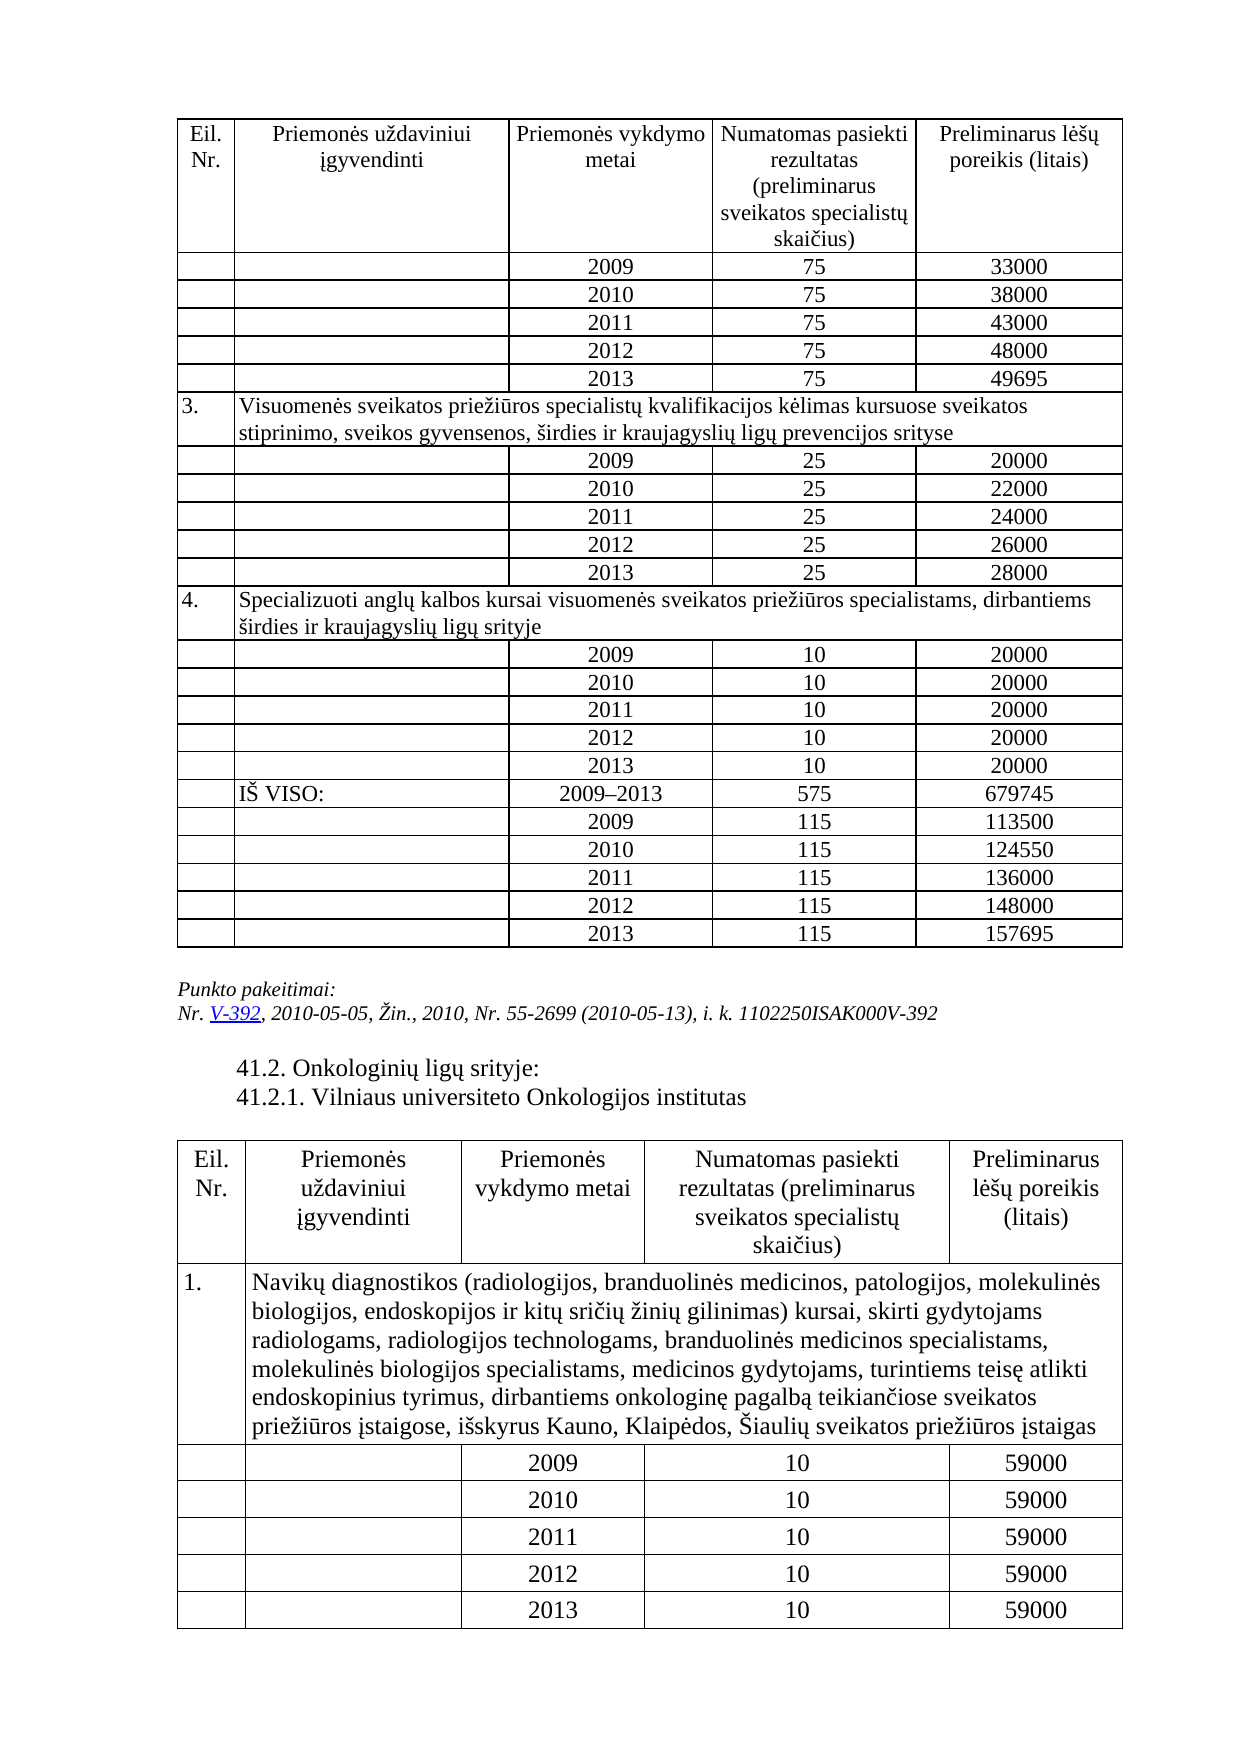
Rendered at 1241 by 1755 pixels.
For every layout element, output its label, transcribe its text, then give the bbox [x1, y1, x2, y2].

table_cell 2012 [462, 1555, 644, 1591]
table_header Priemonės uždaviniui įgyvendinti [235, 120, 508, 251]
table_cell [246, 1445, 461, 1480]
table_cell 10 [713, 669, 915, 695]
table_cell [178, 309, 234, 335]
table_cell [235, 503, 508, 529]
table_cell 575 [713, 780, 915, 807]
table_cell 2009 [510, 253, 712, 279]
table_cell 2010 [462, 1481, 644, 1517]
table_cell 20000 [917, 447, 1122, 473]
table_cell 10 [713, 697, 915, 723]
table_cell 2009–2013 [510, 780, 712, 807]
table_cell 24000 [917, 503, 1122, 529]
table_cell 1. [178, 1264, 245, 1443]
table_cell 10 [645, 1481, 949, 1517]
table_cell [178, 1518, 245, 1554]
table_cell [246, 1481, 461, 1517]
table_header Eil. Nr. [178, 120, 234, 251]
table_cell [178, 780, 234, 807]
table_cell [235, 892, 508, 918]
table_cell [178, 725, 234, 751]
table_cell [178, 920, 234, 946]
table_cell [235, 447, 508, 473]
table_cell [178, 281, 234, 307]
table_cell [235, 309, 508, 335]
table_cell 2009 [510, 641, 712, 667]
table_cell 2011 [510, 864, 712, 890]
table_cell [178, 808, 234, 834]
table_cell [178, 337, 234, 363]
table_cell 10 [713, 641, 915, 667]
table_cell 22000 [917, 475, 1122, 501]
table_cell 2013 [510, 365, 712, 391]
table_cell [178, 447, 234, 473]
table_header Priemonės vykdymo metai [462, 1141, 644, 1263]
table_cell [235, 641, 508, 667]
table_cell 75 [713, 337, 915, 363]
table_cell 59000 [950, 1555, 1122, 1591]
table_cell 28000 [917, 559, 1122, 585]
table_header Preliminarus lėšų poreikis (litais) [917, 120, 1122, 251]
table_cell 20000 [917, 752, 1122, 779]
text 41.2.1. Vilniaus universiteto Onkologijos institutas [177, 1082, 1122, 1111]
table_cell 2009 [510, 447, 712, 473]
table_cell 75 [713, 281, 915, 307]
table_cell [235, 725, 508, 751]
table_cell [235, 559, 508, 585]
table_cell 25 [713, 531, 915, 557]
table_cell 26000 [917, 531, 1122, 557]
table_cell 2011 [510, 503, 712, 529]
table_cell [178, 641, 234, 667]
table_cell 2011 [510, 697, 712, 723]
table_cell 115 [713, 864, 915, 890]
table_cell [178, 669, 234, 695]
table_cell 10 [713, 752, 915, 779]
table_cell [235, 281, 508, 307]
table_cell [246, 1592, 461, 1628]
table_cell 10 [713, 725, 915, 751]
table_cell [235, 669, 508, 695]
table_cell 59000 [950, 1518, 1122, 1554]
table_cell 25 [713, 475, 915, 501]
table_cell 2013 [510, 920, 712, 946]
table_cell IŠ VISO: [235, 780, 508, 807]
table_cell 115 [713, 920, 915, 946]
table_cell 2013 [510, 559, 712, 585]
table_cell Navikų diagnostikos (radiologijos, branduolinės medicinos, patologijos, molekulinės biologijos, endoskopijos ir kitų sričių žinių gilinimas) kursai, skirti gydytojams radiologams, radiologijos technologams, branduolinės medicinos specialistams, molekulinės biologijos specialistams, medicinos gydytojams, turintiems teisę atlikti endoskopinius tyrimus, dirbantiems onkologinę pagalbą teikiančiose sveikatos priežiūros įstaigose, išskyrus Kauno, Klaipėdos, Šiaulių sveikatos priežiūros įstaigas [246, 1264, 1122, 1443]
table_cell 2013 [462, 1592, 644, 1628]
table_cell 2009 [462, 1445, 644, 1480]
table_cell 2013 [510, 752, 712, 779]
table_cell [178, 864, 234, 890]
table_cell 115 [713, 836, 915, 862]
table_cell [178, 1592, 245, 1628]
table_cell 20000 [917, 697, 1122, 723]
table_cell 25 [713, 559, 915, 585]
table_cell Specializuoti anglų kalbos kursai visuomenės sveikatos priežiūros specialistams, dirbantiems širdies ir kraujagyslių ligų srityje [235, 587, 1122, 639]
table_cell [235, 864, 508, 890]
table_cell 2012 [510, 531, 712, 557]
table_header Priemonės vykdymo metai [510, 120, 712, 251]
table_cell [246, 1518, 461, 1554]
table_cell 59000 [950, 1592, 1122, 1628]
table_cell 2011 [462, 1518, 644, 1554]
table_cell [235, 920, 508, 946]
table_cell 75 [713, 253, 915, 279]
table_cell 10 [645, 1592, 949, 1628]
table_cell Visuomenės sveikatos priežiūros specialistų kvalifikacijos kėlimas kursuose sveikatos stiprinimo, sveikos gyvensenos, širdies ir kraujagyslių ligų prevencijos srityse [235, 393, 1122, 445]
table_cell 679745 [917, 780, 1122, 807]
table_cell 75 [713, 365, 915, 391]
table_cell [235, 531, 508, 557]
table_cell [235, 808, 508, 834]
table_cell [178, 697, 234, 723]
table_cell 25 [713, 503, 915, 529]
table_cell [178, 752, 234, 779]
table_cell 75 [713, 309, 915, 335]
table_cell 2012 [510, 892, 712, 918]
table_cell 38000 [917, 281, 1122, 307]
table_cell 115 [713, 892, 915, 918]
table_cell 3. [178, 393, 234, 445]
table_header Preliminarus lėšų poreikis (litais) [950, 1141, 1122, 1263]
table_cell 20000 [917, 669, 1122, 695]
table_cell [178, 365, 234, 391]
text 41.2. Onkologinių ligų srityje: [177, 1053, 1122, 1082]
table_cell [246, 1555, 461, 1591]
table_cell 124550 [917, 836, 1122, 862]
table_cell [235, 697, 508, 723]
table_cell 59000 [950, 1481, 1122, 1517]
table_cell [178, 253, 234, 279]
table_cell 25 [713, 447, 915, 473]
table_cell [178, 559, 234, 585]
table_cell 2010 [510, 475, 712, 501]
table_cell [178, 836, 234, 862]
table_cell 2010 [510, 281, 712, 307]
table_cell 113500 [917, 808, 1122, 834]
table_cell 4. [178, 587, 234, 639]
table_cell [235, 365, 508, 391]
table_cell 2011 [510, 309, 712, 335]
text Nr. V-392, 2010-05-05, Žin., 2010, Nr. 55-2699 (2010-05-13), i. k. 1102250ISAK000V-392 [177, 1001, 1122, 1025]
table_cell 10 [645, 1445, 949, 1480]
table_cell [235, 337, 508, 363]
table_header Numatomas pasiekti rezultatas (preliminarus sveikatos specialistų skaičius) [713, 120, 915, 251]
table_cell [235, 253, 508, 279]
table_cell [178, 475, 234, 501]
table_cell 115 [713, 808, 915, 834]
table_cell 49695 [917, 365, 1122, 391]
table_cell [178, 1555, 245, 1591]
table_cell 2012 [510, 337, 712, 363]
table_cell [178, 1445, 245, 1480]
table_header Eil. Nr. [178, 1141, 245, 1263]
table_cell 10 [645, 1555, 949, 1591]
table_cell [178, 531, 234, 557]
table_cell 48000 [917, 337, 1122, 363]
table_cell 2009 [510, 808, 712, 834]
table_cell 20000 [917, 725, 1122, 751]
table_cell 33000 [917, 253, 1122, 279]
table_cell 10 [645, 1518, 949, 1554]
table_header Numatomas pasiekti rezultatas (preliminarus sveikatos specialistų skaičius) [645, 1141, 949, 1263]
table_cell [178, 1481, 245, 1517]
table_cell 136000 [917, 864, 1122, 890]
table_cell 2010 [510, 669, 712, 695]
table_cell [235, 475, 508, 501]
table_cell [235, 752, 508, 779]
table_cell 2012 [510, 725, 712, 751]
table_cell 157695 [917, 920, 1122, 946]
table_cell 43000 [917, 309, 1122, 335]
table_cell 2010 [510, 836, 712, 862]
table_cell 148000 [917, 892, 1122, 918]
table_cell [235, 836, 508, 862]
text Punkto pakeitimai: [177, 977, 1122, 1001]
table_header Priemonės uždaviniui įgyvendinti [246, 1141, 461, 1263]
table_cell [178, 503, 234, 529]
table_cell 59000 [950, 1445, 1122, 1480]
table_cell 20000 [917, 641, 1122, 667]
table_cell [178, 892, 234, 918]
